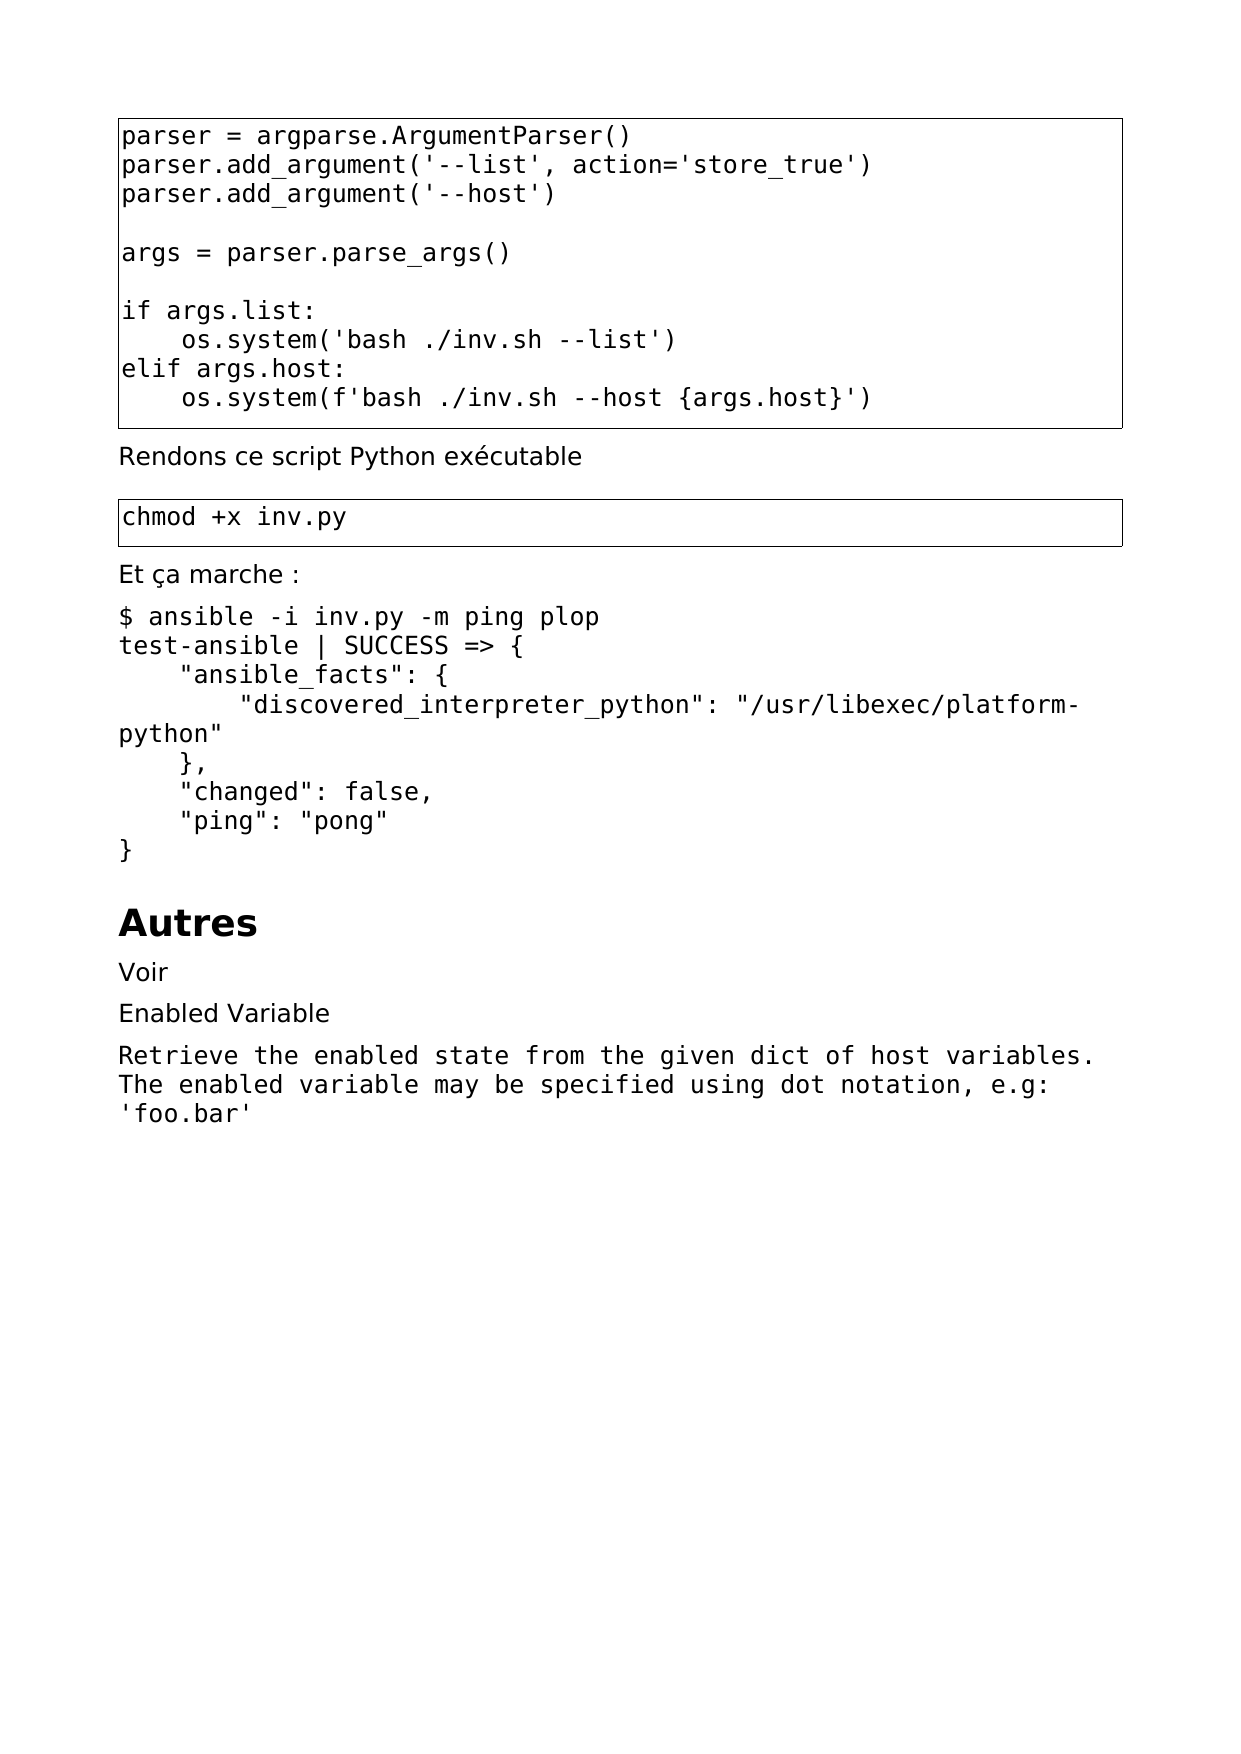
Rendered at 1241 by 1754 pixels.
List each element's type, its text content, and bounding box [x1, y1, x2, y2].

text Et ça marche : [118, 561, 1122, 590]
table_header parser = argparse.ArgumentParser() parser.add_argument('--list', action='store_true') parser.add_argument('--host') args = parser.parse_args() if args.list: os.system('bash ./inv.sh --list') elif args.host: os.system(f'bash ./inv.sh --host {args.host}') [119, 119, 1122, 427]
text Enabled Variable [118, 999, 1122, 1028]
text Retrieve the enabled state from the given dict of host variables. The enabled variable may be specified using dot notation, e.g: 'foo.bar' [118, 1041, 1122, 1128]
text Rendons ce script Python exécutable [118, 442, 1122, 472]
subtitle Autres [118, 902, 1122, 945]
table_header chmod +x inv.py [119, 500, 1122, 546]
text $ ansible -i inv.py -m ping plop test-ansible | SUCCESS => { "ansible_facts": { "discovered_interpreter_python": "/usr/libexec/platform-python" }, "changed": false, "ping": "pong" } [118, 602, 1122, 865]
text Voir [118, 958, 1122, 987]
